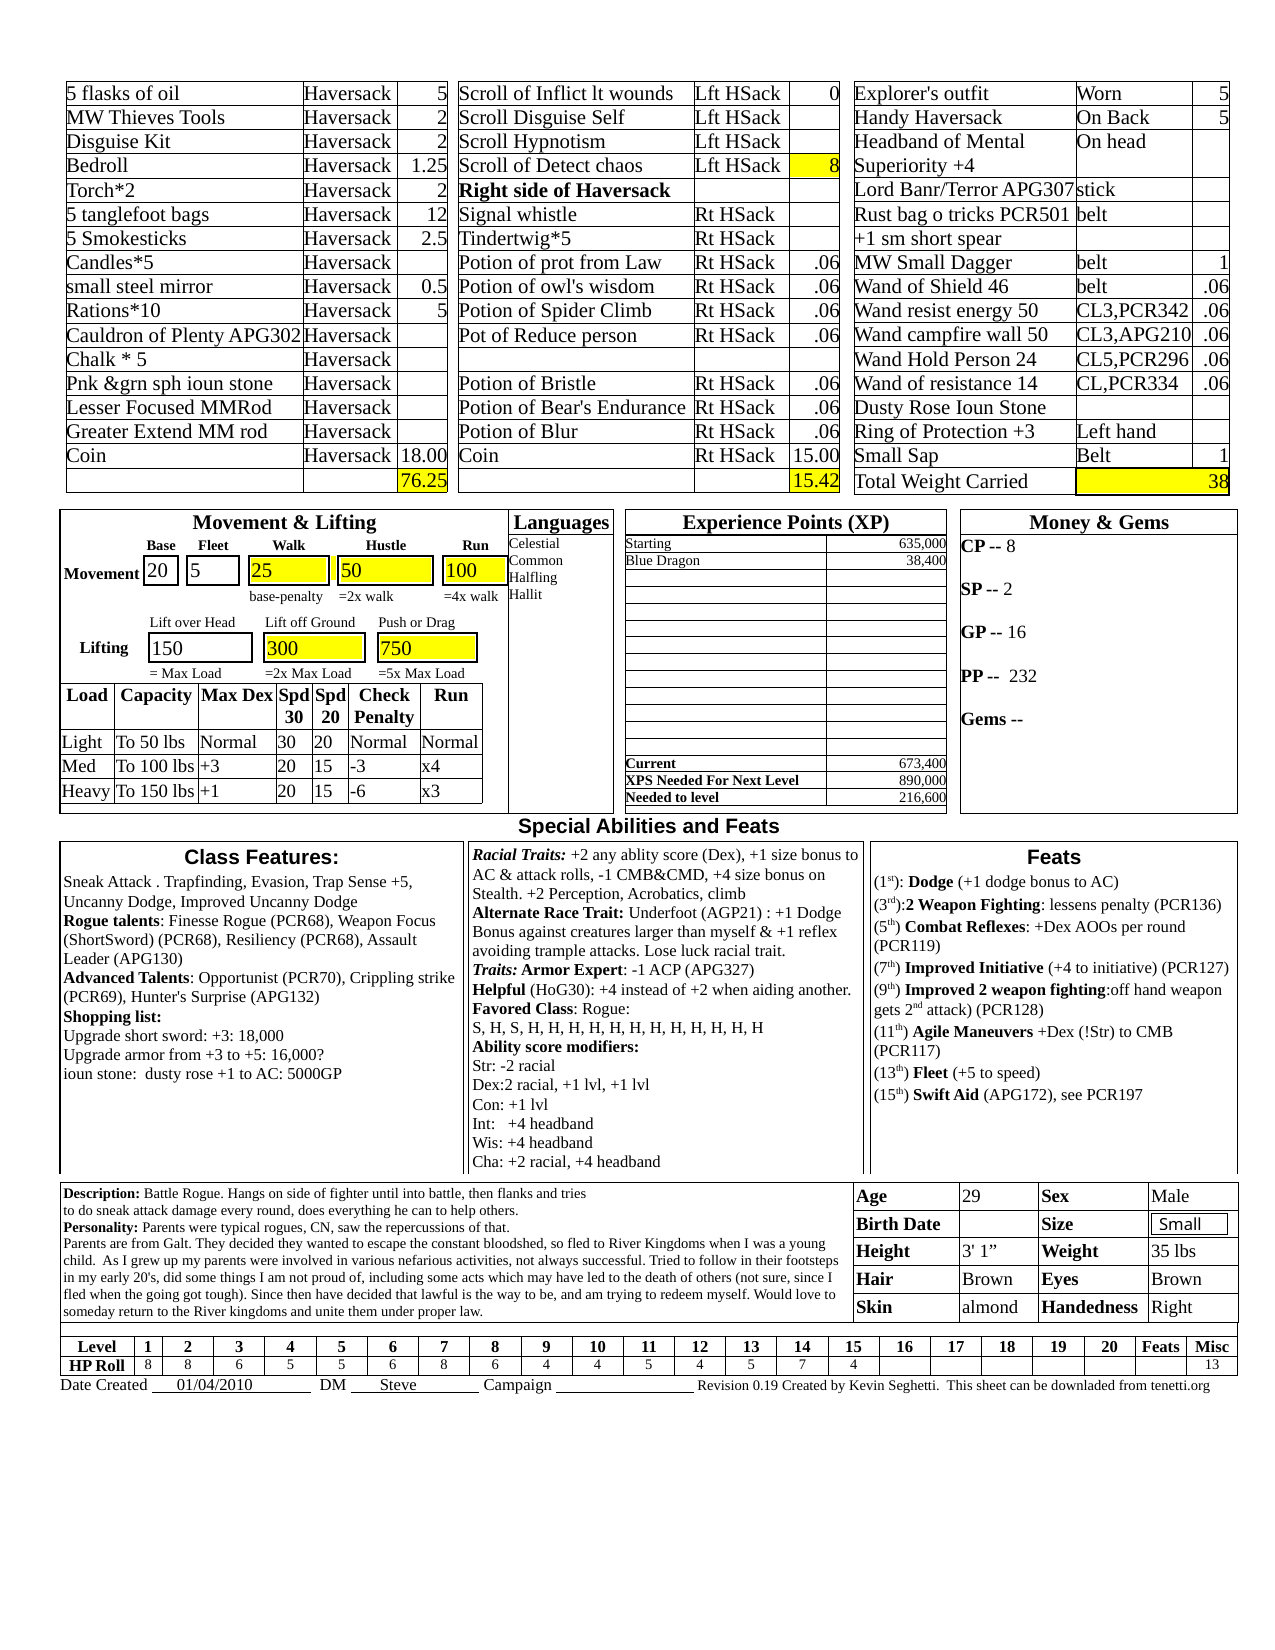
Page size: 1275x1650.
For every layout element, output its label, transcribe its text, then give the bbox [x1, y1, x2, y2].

table_cell To 100 lbs [115, 755, 198, 778]
table_cell 5 Smokesticks [67, 227, 303, 250]
table_cell [61, 612, 508, 813]
table_cell 8 [163, 1357, 213, 1375]
table_cell 20 [313, 730, 348, 753]
table_header Level [61, 1337, 134, 1356]
table_cell Left hand [1077, 420, 1192, 443]
table_cell 890,000 [827, 772, 946, 788]
table_header 3 [214, 1337, 264, 1356]
table_cell Haversack [304, 130, 397, 153]
table_cell Chalk * 5 [67, 348, 303, 371]
table_cell On Back [1077, 106, 1192, 129]
table_header Experience Points (XP) [626, 510, 946, 534]
table_cell Blue Dragon [626, 553, 826, 569]
table_cell 2 [398, 179, 447, 202]
table_header Lift off Ground [263, 612, 366, 632]
table_cell [1193, 420, 1229, 443]
table_cell 4 [522, 1357, 572, 1375]
table_cell .06 [1193, 347, 1229, 371]
table_cell Small Sap [855, 444, 1076, 467]
table_cell [304, 469, 397, 492]
table_cell 4 [573, 1357, 623, 1375]
table_cell [827, 739, 946, 754]
table_header 7 [419, 1337, 469, 1356]
table_cell 20 [277, 779, 312, 803]
table_cell Worn [1077, 82, 1192, 105]
table_cell Signal whistle [459, 203, 694, 226]
table_cell 18.00 [398, 444, 447, 467]
table_cell [398, 348, 447, 371]
table_cell Normal [421, 730, 482, 753]
table_cell [695, 179, 789, 202]
table_cell Size [1039, 1211, 1148, 1237]
table_cell Haversack [304, 324, 397, 347]
table_header [366, 612, 377, 632]
table_cell Rt HSack [695, 251, 789, 274]
table_header Spd 20 [313, 684, 348, 729]
table_cell CL,PCR334 [1077, 372, 1192, 395]
table_cell Haversack [304, 372, 397, 395]
table_cell 5 [188, 557, 238, 584]
table_cell Potion of Bristle [459, 372, 694, 395]
table_cell [827, 688, 946, 704]
table_cell .06 [790, 324, 839, 347]
table_cell 8 [790, 154, 839, 177]
table_cell .06 [790, 396, 839, 419]
table_header Check Penalty [349, 684, 420, 729]
table_header 6 [368, 1337, 418, 1356]
table_cell [459, 469, 694, 492]
table_cell [626, 637, 826, 653]
table_cell Haversack [304, 227, 397, 250]
table_cell .06 [1193, 299, 1229, 322]
table_cell HP Roll [61, 1357, 134, 1375]
table_header Run [442, 535, 508, 555]
table_cell Rt HSack [695, 420, 789, 443]
table_cell 1.25 [398, 154, 447, 177]
table_cell [827, 671, 946, 687]
table_cell [626, 705, 826, 721]
table_header [253, 612, 263, 632]
table_cell [366, 663, 377, 683]
table_header Movement & Lifting [61, 510, 508, 534]
table_cell [695, 348, 789, 371]
table_cell Med [61, 755, 114, 778]
table_cell [626, 604, 826, 619]
table_cell [626, 671, 826, 687]
table_cell 30 [277, 730, 312, 753]
table_cell [143, 586, 179, 612]
table_cell Potion of Bear's Endurance [459, 396, 694, 419]
table_header Feats (1st): Dodge (+1 dodge bonus to AC) (3rd):2 Weapon Fighting: lessens penalty (PCR136) (5th) Combat Reflexes: +Dex AOOs per round (PCR119) (7th) Improved Initiative (+4 to initiative) (PCR127) (9th) Improved 2 weapon fighting:off hand weapon gets 2nd attack) (PCR128) (11th) Agile Maneuvers +Dex (!Str) to CMB (PCR117) (13th) Fleet (+5 to speed) (15th) Swift Aid (APG172), see PCR197 [871, 842, 1237, 1174]
table_cell Wand of Shield 46 [855, 275, 1076, 298]
table_cell .06 [790, 420, 839, 443]
table_cell 2 [398, 130, 447, 153]
table_cell Handedness [1039, 1294, 1148, 1322]
table_cell Bedroll [67, 154, 303, 177]
table_header Description: Battle Rogue. Hangs on side of fighter until into battle, then flanks and tries to do sneak attack damage every round, does everything he can to help others. Personality: Parents were typical rogues, CN, saw the repercussions of that. Parents are from Galt. They decided they wanted to escape the constant bloodshed, so fled to River Kingdoms when I was a young child. As I grew up my parents were involved in various nefarious activities, not always successful. Tried to follow in their footsteps in my early 20's, did some things I am not proud of, including some acts which may have led to the death of others (not sure, since I fled when the going got tough). Since then have decided that lawful is the way to be, and am trying to redeem myself. Would love to someday return to the River kingdoms and unite them under proper law. [61, 1183, 853, 1322]
table_cell Potion of prot from Law [459, 251, 694, 274]
table_cell Total Weight Carried [855, 468, 1075, 493]
table_cell x4 [421, 755, 482, 778]
table_cell Scroll of Inflict lt wounds [459, 82, 694, 105]
table_cell CL5,PCR296 [1077, 347, 1192, 371]
table_cell Lft HSack [695, 130, 789, 153]
table_cell Lft HSack [695, 82, 789, 105]
table_cell 5 [317, 1357, 367, 1375]
table_header Languages [509, 510, 613, 534]
table_cell [827, 705, 946, 721]
table_header 20 [1085, 1337, 1135, 1356]
table_cell MW Small Dagger [855, 251, 1076, 274]
table_cell [1193, 396, 1229, 419]
text Date Created 01/04/2010 DM Steve Campaign Revision 0.19 Created by Kevin Seghetti. This sheet can be downladed from tenetti.org [60, 1376, 1237, 1394]
table_cell -3 [349, 755, 420, 778]
table_cell Heavy [61, 779, 114, 803]
table_header 19 [1033, 1337, 1084, 1356]
table_header Sex [1039, 1183, 1148, 1209]
table_cell XPS Needed For Next Level [626, 772, 826, 788]
table_header Money & Gems [961, 510, 1237, 534]
table_cell Light [61, 730, 114, 753]
table_cell [626, 806, 946, 813]
table_cell [790, 227, 839, 250]
table_header Male [1149, 1183, 1238, 1209]
table_cell On head [1077, 130, 1192, 177]
table_header [61, 1323, 1237, 1336]
table_cell Brown [1149, 1266, 1238, 1293]
table_header Spd 30 [277, 684, 312, 729]
table_cell 5 [726, 1357, 776, 1375]
table_cell Disguise Kit [67, 130, 303, 153]
table_header 635,000 [827, 536, 946, 552]
table_cell Wand resist energy 50 [855, 299, 1076, 322]
table_cell Rations*10 [67, 299, 303, 322]
table_cell .06 [1193, 323, 1229, 346]
table_cell 7 [777, 1357, 828, 1375]
table_cell Tindertwig*5 [459, 227, 694, 250]
table_cell [1193, 130, 1229, 177]
table_cell 35 lbs [1149, 1238, 1238, 1265]
table_cell Lord Banr/Terror APG307 [855, 178, 1076, 201]
table_cell Rust bag o tricks PCR501 [855, 202, 1076, 226]
table_cell 216,600 [827, 789, 946, 805]
table_cell [827, 621, 946, 636]
table_cell CP -- 8 SP -- 2 GP -- 16 PP -- 232 Gems -- [961, 535, 1237, 813]
table_cell Brown [960, 1266, 1038, 1293]
table_cell 2.5 [398, 227, 447, 250]
table_cell 5 [398, 82, 447, 105]
table_header [464, 841, 468, 1174]
table_header 16 [880, 1337, 930, 1356]
table_header Fleet [186, 535, 240, 555]
table_cell Haversack [304, 275, 397, 298]
table_cell Right side of Haversack [459, 179, 694, 202]
table_cell Needed to level [626, 789, 826, 805]
table_cell [1077, 396, 1192, 419]
table_cell 5 [265, 1357, 316, 1375]
table_cell Rt HSack [695, 299, 789, 322]
table_header 8 [470, 1337, 521, 1356]
table_cell Skin [854, 1294, 959, 1322]
table_cell Haversack [304, 106, 397, 129]
table_cell [434, 555, 442, 586]
table_cell 20 [277, 755, 312, 778]
table_header 29 [960, 1183, 1038, 1209]
table_cell Explorer's outfit [855, 82, 1076, 105]
table_cell [253, 632, 263, 663]
table_cell +1 sm short spear [855, 227, 1076, 250]
table_cell 6 [214, 1357, 264, 1375]
table_cell Rt HSack [695, 324, 789, 347]
table_cell Normal [349, 730, 420, 753]
table_cell =5x Max Load [377, 663, 478, 683]
table_cell Haversack [304, 444, 397, 467]
table_cell .06 [1193, 275, 1229, 298]
table_cell x3 [421, 779, 482, 803]
table_cell Wand campfire wall 50 [855, 323, 1076, 346]
table_cell [960, 1211, 1038, 1237]
table_cell 15.42 [790, 469, 839, 492]
table_cell 5 [1193, 82, 1229, 105]
table_cell [186, 586, 240, 612]
table_cell [626, 587, 826, 603]
table_cell [626, 654, 826, 670]
table_cell Pot of Reduce person [459, 324, 694, 347]
table_cell 2 [398, 106, 447, 129]
table_cell Haversack [304, 82, 397, 105]
table_header 13 [726, 1337, 776, 1356]
table_cell [790, 203, 839, 226]
table_header Max Dex [199, 684, 276, 729]
table_cell [614, 534, 625, 813]
table_header Walk [248, 535, 330, 555]
table_cell 6 [470, 1357, 521, 1375]
table_cell almond [960, 1294, 1038, 1322]
table_cell Rt HSack [695, 275, 789, 298]
table_header Racial Traits: +2 any ablity score (Dex), +1 size bonus to AC & attack rolls, -1 CMB&CMD, +4 size bonus on Stealth. +2 Perception, Acrobatics, climb Alternate Race Trait: Underfoot (AGP21) : +1 Dodge Bonus against creatures larger than myself & +1 reflex avoiding trample attacks. Lose luck racial trait. Traits: Armor Expert: -1 ACP (APG327) Helpful (HoG30): +4 instead of +2 when aiding another. Favored Class: Rogue: S, H, S, H, H, H, H, H, H, H, H, H, H, H, H Ability score modifiers: Str: -2 racial Dex:2 racial, +1 lvl, +1 lvl Con: +1 lvl Int: +4 headband Wis: +4 headband Cha: +2 racial, +4 headband [469, 842, 863, 1174]
table_cell [626, 739, 826, 754]
table_header Base [143, 535, 179, 555]
table_cell [366, 632, 377, 663]
table_cell Cauldron of Plenty APG302 [67, 324, 303, 347]
table_header 5 [317, 1337, 367, 1356]
table_header [947, 509, 960, 534]
table_header [240, 535, 248, 612]
table_header Movement [61, 535, 143, 612]
table_cell 1 [1193, 251, 1229, 274]
table_cell .06 [1193, 372, 1229, 395]
table_cell .06 [790, 372, 839, 395]
table_cell 5 [398, 299, 447, 322]
table_cell .06 [790, 251, 839, 274]
table_cell Haversack [304, 203, 397, 226]
table_cell [398, 324, 447, 347]
table_cell [253, 663, 263, 683]
table_cell [67, 469, 303, 492]
table_cell Right [1149, 1294, 1238, 1322]
table_cell Potion of Blur [459, 420, 694, 443]
table_header 15 [829, 1337, 879, 1356]
table_cell [1193, 178, 1229, 201]
table_cell CL3,APG210 [1077, 323, 1192, 346]
table_cell Rt HSack [695, 227, 789, 250]
table_cell 15 [313, 755, 348, 778]
table_cell [790, 348, 839, 371]
table_cell [626, 688, 826, 704]
table_header Lifting [61, 612, 148, 683]
table_cell 673,400 [827, 756, 946, 771]
table_cell [827, 604, 946, 619]
table_header 2 [163, 1337, 213, 1356]
table_cell belt [1077, 275, 1192, 298]
table_cell stick [1077, 178, 1192, 201]
table_cell Haversack [304, 396, 397, 419]
table_cell [880, 1357, 930, 1375]
table_cell Eyes [1039, 1266, 1148, 1293]
table_cell [626, 722, 826, 738]
table_cell To 150 lbs [115, 779, 198, 803]
table_header Load [61, 684, 114, 729]
table_cell Potion of Spider Climb [459, 299, 694, 322]
table_header 12 [675, 1337, 725, 1356]
table_cell [434, 586, 442, 612]
table_cell [398, 420, 447, 443]
table_cell Scroll Hypnotism [459, 130, 694, 153]
table_cell [398, 396, 447, 419]
table_header [60, 75, 452, 509]
table_cell [790, 179, 839, 202]
table_cell Ring of Protection +3 [855, 420, 1076, 443]
table_cell 150 [150, 634, 251, 661]
table_header [434, 535, 442, 555]
table_cell 5 tanglefoot bags [67, 203, 303, 226]
table_cell Pnk &grn sph ioun stone [67, 372, 303, 395]
table_header 4 [265, 1337, 316, 1356]
table_cell Rt HSack [695, 372, 789, 395]
table_cell [398, 372, 447, 395]
table_cell 38,400 [827, 553, 946, 569]
table_header 1 [135, 1337, 162, 1356]
table_header Starting [626, 536, 826, 552]
table_cell 5 [1193, 106, 1229, 129]
table_cell [827, 637, 946, 653]
table_cell Lft HSack [695, 106, 789, 129]
table_cell -6 [349, 779, 420, 803]
table_cell Celestial Common Halfling Hallit [509, 535, 613, 813]
table_cell [982, 1357, 1032, 1375]
table_cell [1149, 1211, 1238, 1237]
table_cell Weight [1039, 1238, 1148, 1265]
table_cell Height [854, 1238, 959, 1265]
table_cell Coin [459, 444, 694, 467]
table_cell [1136, 1357, 1186, 1375]
table_cell 0.5 [398, 275, 447, 298]
table_header 10 [573, 1337, 623, 1356]
table_cell Scroll of Detect chaos [459, 154, 694, 177]
table_header [179, 535, 186, 612]
table_header 14 [777, 1337, 828, 1356]
table_cell +3 [199, 755, 276, 778]
table_cell = Max Load [148, 663, 253, 683]
table_cell [827, 654, 946, 670]
table_cell 4 [675, 1357, 725, 1375]
table_cell belt [1077, 251, 1192, 274]
table_cell Torch*2 [67, 179, 303, 202]
table_cell .06 [790, 275, 839, 298]
table_cell Current [626, 756, 826, 771]
table_cell [827, 570, 946, 586]
table_cell [790, 130, 839, 153]
table_cell [827, 587, 946, 603]
table_header Push or Drag [377, 612, 478, 632]
table_cell Rt HSack [695, 203, 789, 226]
table_cell Haversack [304, 420, 397, 443]
table_cell [827, 722, 946, 738]
table_header 18 [982, 1337, 1032, 1356]
table_cell 3' 1” [960, 1238, 1038, 1265]
table_cell Birth Date [854, 1211, 959, 1237]
table_cell [626, 570, 826, 586]
table_cell 0 [790, 82, 839, 105]
table_header Class Features: Sneak Attack . Trapfinding, Evasion, Trap Sense +5, Uncanny Dodge, Improved Uncanny Dodge Rogue talents: Finesse Rogue (PCR68), Weapon Focus (ShortSword) (PCR68), Resiliency (PCR68), Assault Leader (APG130) Advanced Talents: Opportunist (PCR70), Crippling strike (PCR69), Hunter's Surprise (APG132) Shopping list: Upgrade short sword: +3: 18,000 Upgrade armor from +3 to +5: 16,000? ioun stone: dusty rose +1 to AC: 5000GP [61, 842, 463, 1174]
table_header 17 [931, 1337, 981, 1356]
table_cell Haversack [304, 348, 397, 371]
table_cell =2x Max Load [263, 663, 366, 683]
table_cell [695, 469, 789, 492]
table_cell Greater Extend MM rod [67, 420, 303, 443]
table_cell Dusty Rose Ioun Stone [855, 396, 1076, 419]
table_cell [790, 106, 839, 129]
table_cell Haversack [304, 154, 397, 177]
table_cell Normal [199, 730, 276, 753]
table_cell 8 [419, 1357, 469, 1375]
table_cell belt [1077, 202, 1192, 226]
table_cell =4x walk [442, 586, 508, 612]
table_cell Scroll Disguise Self [459, 106, 694, 129]
table_cell base-penalty [248, 586, 330, 612]
table_cell Headband of Mental Superiority +4 [855, 130, 1076, 177]
table_cell [626, 621, 826, 636]
table_cell [947, 534, 960, 813]
table_header [845, 75, 1237, 509]
table_header 9 [522, 1337, 572, 1356]
table_cell Coin [67, 444, 303, 467]
table_cell 15.00 [790, 444, 839, 467]
subtitle Special Abilities and Feats [60, 814, 1237, 838]
table_cell 8 [135, 1357, 162, 1375]
table_cell Lft HSack [695, 154, 789, 177]
table_header Capacity [115, 684, 198, 729]
table_header [864, 841, 870, 1174]
table_cell .06 [790, 299, 839, 322]
table_cell [330, 586, 337, 612]
table_cell [1077, 227, 1192, 250]
table_cell 1 [1193, 444, 1229, 467]
table_cell small steel mirror [67, 275, 303, 298]
table_cell 76.25 [398, 469, 447, 492]
table_header 11 [624, 1337, 674, 1356]
table_cell =2x walk [337, 586, 434, 612]
table_cell Rt HSack [695, 396, 789, 419]
table_cell Wand of resistance 14 [855, 372, 1076, 395]
table_cell [398, 251, 447, 274]
table_header [330, 535, 337, 555]
table_cell [1193, 227, 1229, 250]
table_cell Rt HSack [695, 444, 789, 467]
table_cell Lesser Focused MMRod [67, 396, 303, 419]
table_cell [1033, 1357, 1084, 1375]
table_cell Candles*5 [67, 251, 303, 274]
table_cell 13 [1187, 1357, 1237, 1375]
table_cell [1085, 1357, 1135, 1375]
table_cell Potion of owl's wisdom [459, 275, 694, 298]
table_header Misc [1187, 1337, 1237, 1356]
table_header Age [854, 1183, 959, 1209]
table_header Lift over Head [148, 612, 253, 632]
table_cell Wand Hold Person 24 [855, 347, 1076, 371]
table_cell Haversack [304, 251, 397, 274]
table_cell CL3,PCR342 [1077, 299, 1192, 322]
table_header Feats [1136, 1337, 1186, 1356]
table_cell Belt [1077, 444, 1192, 467]
table_cell [330, 555, 337, 586]
table_cell +1 [199, 779, 276, 803]
table_cell 5 [624, 1357, 674, 1375]
table_cell [931, 1357, 981, 1375]
table_header Run [421, 684, 482, 729]
table_cell [459, 348, 694, 371]
table_cell [1193, 202, 1229, 226]
table_cell 5 flasks of oil [67, 82, 303, 105]
table_cell To 50 lbs [115, 730, 198, 753]
table_cell Haversack [304, 299, 397, 322]
table_cell 6 [368, 1357, 418, 1375]
table_cell 20 [145, 557, 177, 584]
table_cell 12 [398, 203, 447, 226]
table_cell Hair [854, 1266, 959, 1293]
table_cell Handy Haversack [855, 106, 1076, 129]
table_cell 15 [313, 779, 348, 803]
table_header Hustle [337, 535, 434, 555]
table_cell 4 [829, 1357, 879, 1375]
table_header [453, 75, 845, 509]
table_header [614, 509, 625, 534]
table_cell MW Thieves Tools [67, 106, 303, 129]
table_cell Haversack [304, 179, 397, 202]
